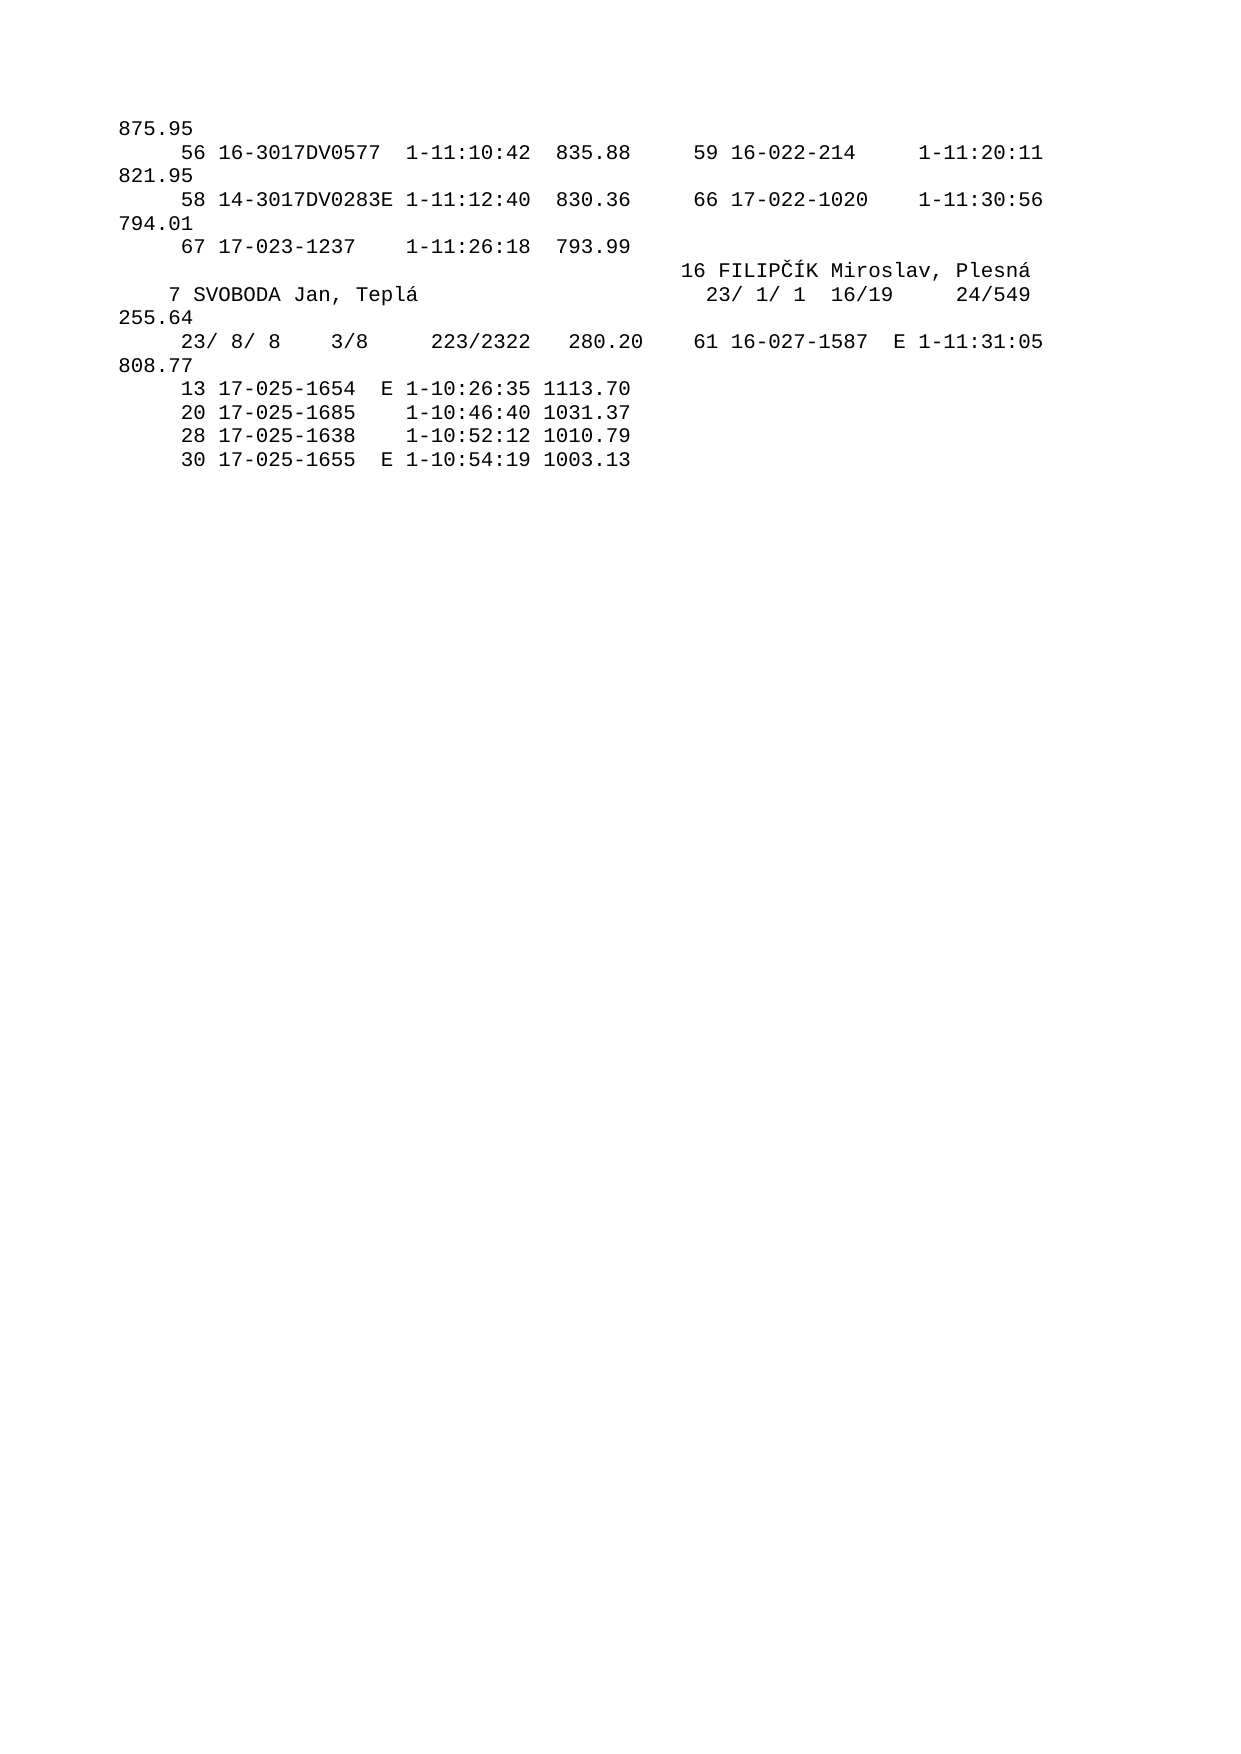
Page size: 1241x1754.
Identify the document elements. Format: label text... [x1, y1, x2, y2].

text 67 17-023-1237 1-11:26:18 793.99 [118, 236, 1122, 260]
text 7 SVOBODA Jan, Teplá 23/ 1/ 1 16/19 24/549 255.64 [118, 284, 1122, 331]
text 28 17-025-1638 1-10:52:12 1010.79 [118, 426, 1122, 449]
text 20 17-025-1685 1-10:46:40 1031.37 [118, 402, 1122, 426]
text 23/ 8/ 8 3/8 223/2322 280.20 61 16-027-1587 E 1-11:31:05 808.77 [118, 331, 1122, 378]
text 16 FILIPČÍK Miroslav, Plesná [118, 260, 1122, 284]
text 30 17-025-1655 E 1-10:54:19 1003.13 [118, 449, 1122, 473]
text 13 17-025-1654 E 1-10:26:35 1113.70 [118, 378, 1122, 402]
text 875.95 [118, 118, 1122, 142]
text 58 14-3017DV0283E 1-11:12:40 830.36 66 17-022-1020 1-11:30:56 794.01 [118, 189, 1122, 236]
text 56 16-3017DV0577 1-11:10:42 835.88 59 16-022-214 1-11:20:11 821.95 [118, 142, 1122, 189]
